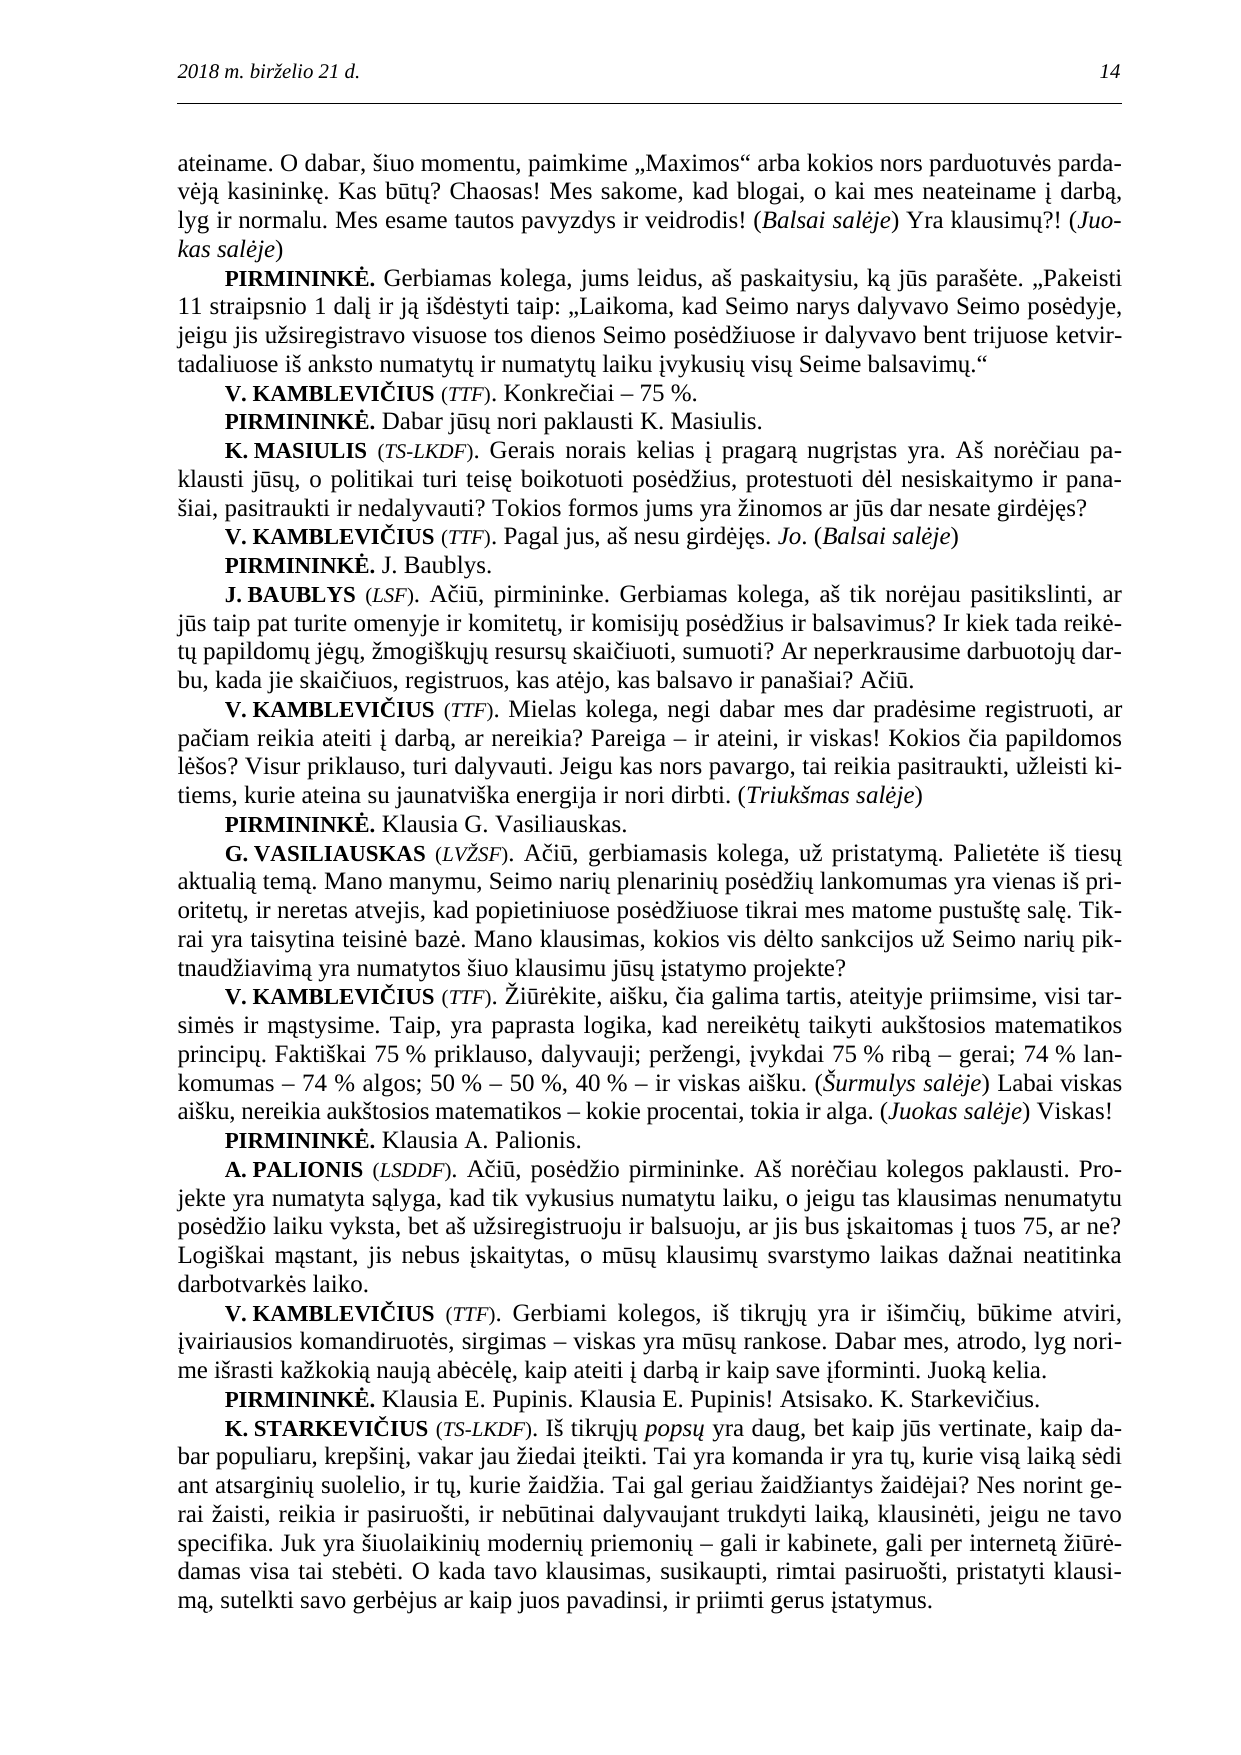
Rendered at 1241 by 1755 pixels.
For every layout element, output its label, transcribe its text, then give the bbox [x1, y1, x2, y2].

text K. MASIULIS (TS-LKDF). Ge­rais no­rais ke­lias į pra­ga­rą nu­grįs­tas yra. Aš no­rė­čiau pa­klaus­ti jū­sų, o po­li­ti­kai tu­ri tei­sę boi­ko­tuo­ti po­sė­džius, pro­tes­tuo­ti dėl ne­si­skai­ty­mo ir pa­na­šiai, pa­si­trauk­ti ir ne­da­ly­vau­ti? To­kios for­mos jums yra ži­no­mos ar jūs dar ne­sa­te gir­dė­jęs? [177, 435, 1122, 521]
text PIRMININKĖ. Da­bar jū­sų no­ri pa­klaus­ti K. Ma­siu­lis. [177, 406, 1122, 435]
text PIRMININKĖ. Klau­sia G. Va­si­liaus­kas. [177, 809, 1122, 838]
text G. VASILIAUSKAS (LVŽSF). Ačiū, ger­bia­ma­sis ko­le­ga, už pri­sta­ty­mą. Pa­lie­tė­te iš tie­sų ak­tu­a­lią te­mą. Ma­no ma­ny­mu, Sei­mo na­rių ple­na­ri­nių po­sė­džių lan­ko­mu­mas yra vie­nas iš pri­ori­te­tų, ir ne­re­tas at­ve­jis, kad po­pie­ti­niuo­se po­sė­džiuo­se tik­rai mes ma­to­me pus­tuš­tę sa­lę. Tik­rai yra tai­sy­ti­na tei­si­nė ba­zė. Ma­no klau­si­mas, ko­kios vis dėl­to sank­ci­jos už Sei­mo na­rių pik­tnau­džia­vi­mą yra nu­ma­ty­tos šiuo klau­si­mu jū­sų įsta­ty­mo pro­jek­te? [177, 838, 1122, 981]
text PIRMININKĖ. J. Baub­lys. [177, 550, 1122, 579]
text PIRMININKĖ. Ger­bia­mas ko­le­ga, jums lei­dus, aš pa­skai­ty­siu, ką jūs pa­ra­šė­te. „Pa­keis­ti 11 straips­nio 1 da­lį ir ją iš­dės­ty­ti taip: „Lai­ko­ma, kad Sei­mo na­rys da­ly­va­vo Sei­mo po­sė­dy­je, jei­gu jis už­si­re­gist­ra­vo vi­suo­se tos die­nos Sei­mo po­sė­džiuo­se ir da­ly­va­vo bent tri­juo­se ket­vir­ta­da­liuo­se iš anks­to nu­ma­ty­tų ir nu­ma­ty­tų lai­ku įvy­ku­sių vi­sų Sei­me bal­sa­vi­mų.“ [177, 263, 1122, 378]
text PIRMININKĖ. Klau­sia A. Pa­lio­nis. [177, 1125, 1122, 1154]
text V. KAMBLEVIČIUS (TTF). Mie­las ko­le­ga, ne­gi da­bar mes dar pra­dė­si­me re­gist­ruo­ti, ar pa­čiam rei­kia at­ei­ti į dar­bą, ar ne­rei­kia? Pa­rei­ga – ir at­ei­ni, ir vis­kas! Ko­kios čia pa­pil­do­mos lė­šos? Vi­sur pri­klau­so, tu­ri da­ly­vau­ti. Jei­gu kas nors pa­var­go, tai rei­kia pa­si­trauk­ti, už­leis­ti ki­tiems, ku­rie at­ei­na su jau­nat­viš­ka ener­gi­ja ir no­ri dirb­ti. (Triukš­mas sa­lė­je) [177, 694, 1122, 809]
text J. BAUBLYS (LSF). Ačiū, pir­mi­nin­ke. Ger­bia­mas ko­le­ga, aš tik no­rė­jau pa­si­tiks­lin­ti, ar jūs taip pat tu­ri­te ome­ny­je ir ko­mi­te­tų, ir ko­mi­si­jų po­sė­džius ir bal­sa­vi­mus? Ir kiek ta­da rei­kė­tų pa­pil­do­mų jė­gų, žmo­giš­kų­jų re­sur­sų skai­čiuo­ti, su­muo­ti? Ar ne­per­krau­sime dar­buo­to­jų dar­bu, ka­da jie skai­čiuos, re­gist­ruos, kas at­ėjo, kas bal­sa­vo ir pa­na­šiai? Ačiū. [177, 579, 1122, 694]
text K. STARKEVIČIUS (TS-LKDF). Iš tik­rų­jų po­psų yra daug, bet kaip jūs ver­ti­na­te, kaip da­bar po­pu­lia­ru, krep­ši­nį, va­kar jau žie­dai įteik­ti. Tai yra ko­man­da ir yra tų, ku­rie vi­są lai­ką sė­di ant at­sar­gi­nių suo­le­lio, ir tų, ku­rie žai­džia. Tai gal ge­riau žai­džian­tys žai­dė­jai? Nes no­rint ge­rai žais­ti, rei­kia ir pa­si­ruoš­ti, ir ne­bū­ti­nai da­ly­vau­jant truk­dy­ti lai­ką, klau­si­nė­ti, jei­gu ne ta­vo spe­ci­fi­ka. Juk yra šiuo­lai­ki­nių mo­der­nių prie­mo­nių – ga­li ir ka­bi­ne­te, ga­li per in­ter­ne­tą žiū­rė­da­mas vi­sa tai ste­bė­ti. O ka­da ta­vo klau­si­mas, su­si­kaup­ti, rim­tai pa­si­ruoš­ti, pri­sta­ty­ti klau­si­mą, su­telk­ti sa­vo ger­bė­jus ar kaip juos pa­va­din­si, ir pri­im­ti ge­rus įsta­ty­mus. [177, 1413, 1122, 1614]
text V. KAMBLEVIČIUS (TTF). Kon­kre­čiai – 75 %. [177, 378, 1122, 406]
text V. KAMBLEVIČIUS (TTF). Pa­gal jus, aš ne­su gir­dė­jęs. Jo. (Bal­sai sa­lė­je) [177, 521, 1122, 550]
text at­ei­na­me. O da­bar, šiuo mo­men­tu, pa­im­ki­me „Ma­xi­mos“ ar­ba ko­kios nors par­duo­tu­vės par­da­vė­ją ka­si­nin­kę. Kas bū­tų? Cha­o­sas! Mes sa­ko­me, kad blo­gai, o kai mes ne­at­ei­na­me į dar­bą, lyg ir nor­ma­lu. Mes esa­me tau­tos pa­vyz­dys ir veid­ro­dis! (Bal­sai sa­lė­je) Yra klau­si­mų?! (Juo­kas sa­lė­je) [177, 148, 1122, 263]
text A. PALIONIS (LSDDF). Ačiū, po­sė­džio pir­mi­nin­ke. Aš no­rė­čiau ko­le­gos pa­klaus­ti. Pro­jek­te yra nu­ma­ty­ta są­ly­ga, kad tik vy­ku­sius nu­ma­ty­tu lai­ku, o jei­gu tas klau­si­mas ne­nu­ma­ty­tu po­sė­džio lai­ku vyks­ta, bet aš už­si­re­gist­ruo­ju ir bal­suo­ju, ar jis bus įskai­to­mas į tuos 75, ar ne? Lo­giš­kai mąs­tant, jis ne­bus įskai­ty­tas, o mū­sų klau­si­mų svars­ty­mo lai­kas daž­nai ne­ati­tin­ka dar­bo­tvarkės lai­ko. [177, 1154, 1122, 1298]
text PIRMININKĖ. Klau­sia E. Pu­pi­nis. Klau­sia E. Pu­pi­nis! At­si­sa­ko. K. Star­ke­vi­čius. [177, 1384, 1122, 1413]
text V. KAMBLEVIČIUS (TTF). Žiū­rė­ki­te, aiš­ku, čia ga­li­ma tar­tis, at­ei­ty­je pri­im­si­me, vi­si tar­si­mės ir mąs­ty­si­me. Taip, yra pa­pras­ta lo­gi­ka, kad ne­rei­kė­tų tai­ky­ti aukš­to­sios ma­te­ma­ti­kos prin­ci­pų. Fak­tiš­kai 75 % pri­klau­so, da­ly­vau­ji; per­žen­gi, įvyk­dai 75 % ri­bą – ge­rai; 74 % lan­ko­mu­mas – 74 % al­gos; 50 % – 50 %, 40 % – ir vis­kas aiš­ku. (Šur­mu­lys sa­lė­je) La­bai vis­kas aiš­ku, ne­rei­kia aukš­to­sios ma­te­ma­ti­kos – ko­kie pro­cen­tai, to­kia ir al­ga. (Juo­kas sa­lė­je) Vis­kas! [177, 981, 1122, 1125]
text V. KAMBLEVIČIUS (TTF). Ger­bia­mi ko­le­gos, iš tik­rų­jų yra ir iš­im­čių, bū­ki­me at­vi­ri, įvai­riau­sios ko­man­di­ruo­tės, sir­gi­mas – vis­kas yra mū­sų ran­ko­se. Da­bar mes, at­ro­do, lyg no­ri­me iš­ras­ti kaž­ko­kią nau­ją abė­cė­lę, kaip at­ei­ti į dar­bą ir kaip sa­ve į­for­min­ti. Juo­ką ke­lia. [177, 1298, 1122, 1384]
